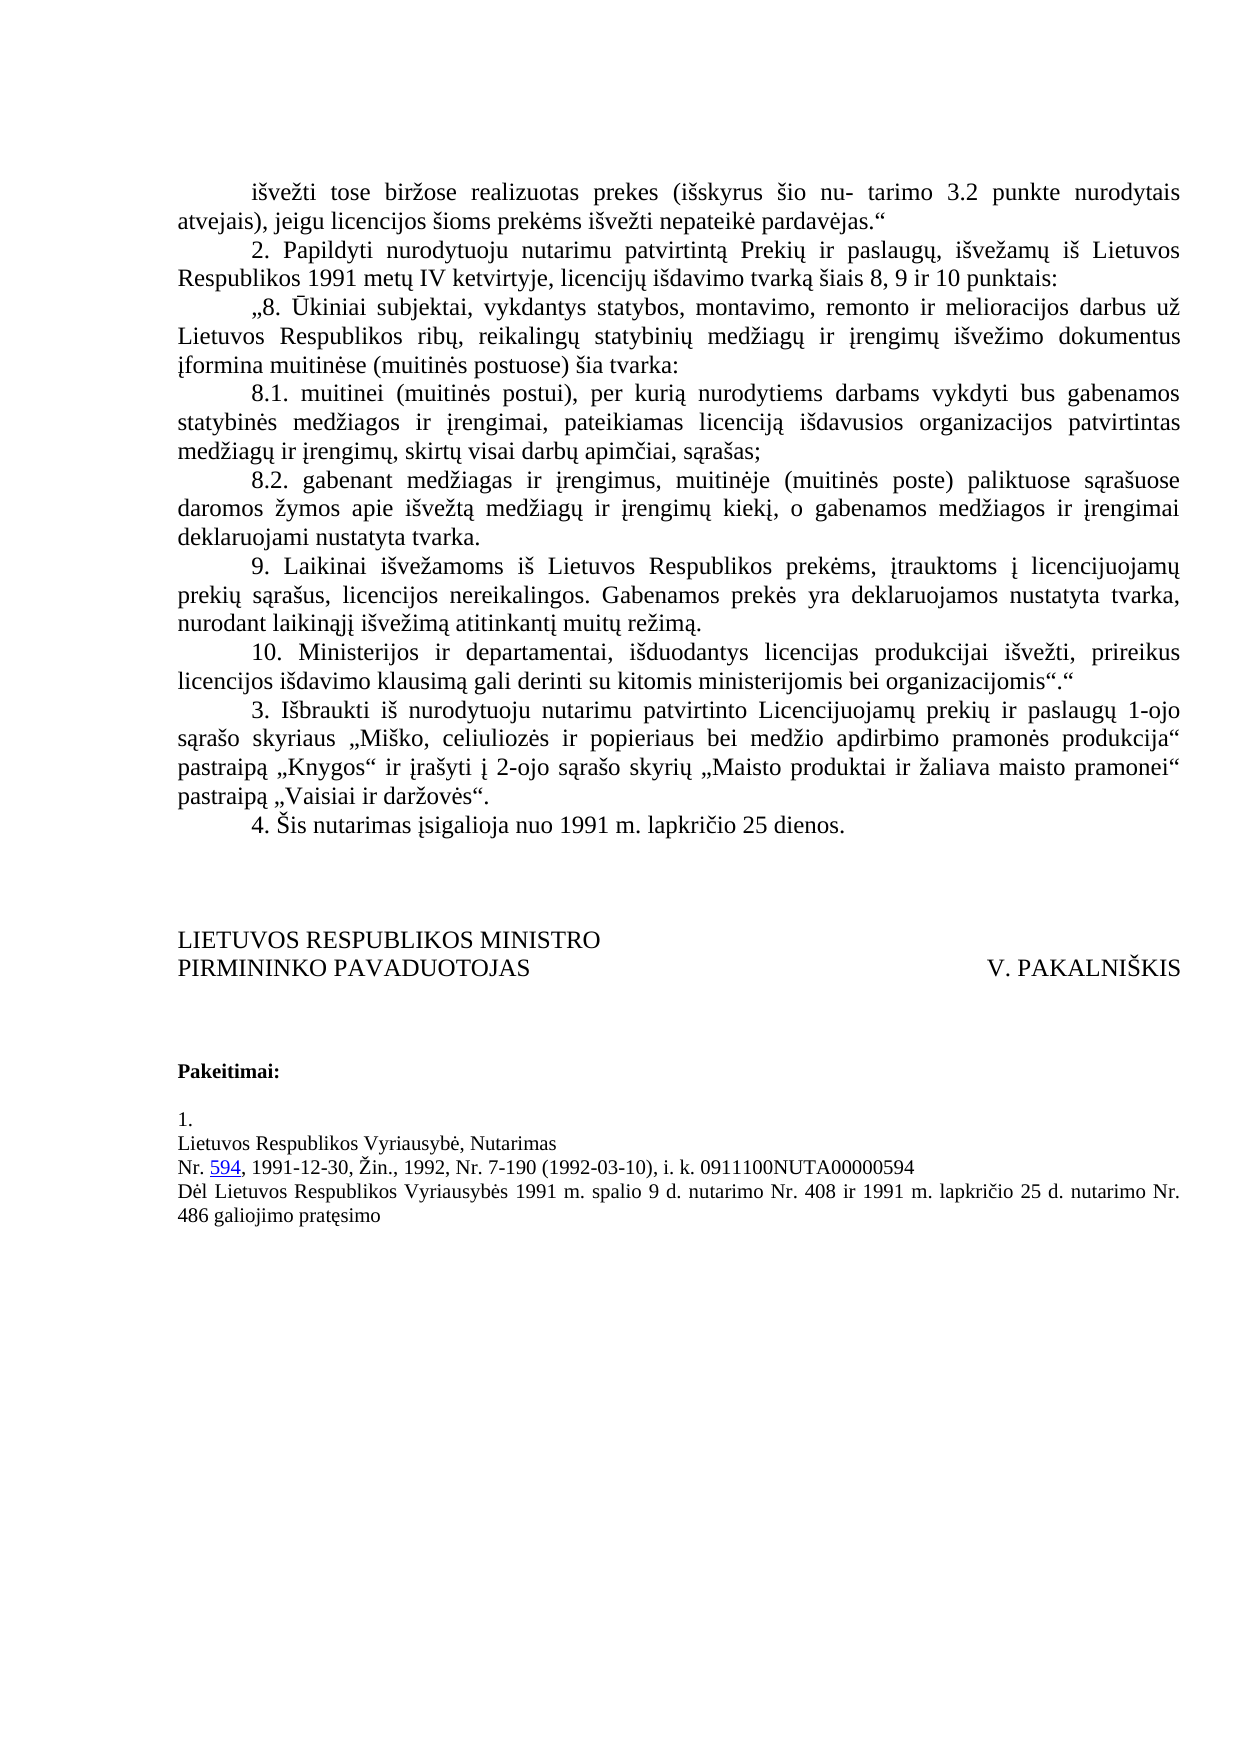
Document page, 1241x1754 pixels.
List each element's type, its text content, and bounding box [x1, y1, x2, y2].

text 3. Išbraukti iš nurodytuoju nutarimu patvirtinto Licencijuojamų prekių ir paslaugų 1-ojo sąrašo skyriaus „Miško, celiuliozės ir popieriaus bei medžio apdirbimo pramonės produkcija“ pastraipą „Knygos“ ir įrašyti į 2-ojo sąrašo skyrių „Maisto produktai ir žaliava maisto pramonei“ pastraipą „Vaisiai ir daržovės“. [177, 695, 1181, 810]
text „8. Ūkiniai subjektai, vykdantys statybos, montavimo, remonto ir melioracijos darbus už Lietuvos Respublikos ribų, reikalingų statybinių medžiagų ir įrengimų išvežimo dokumentus įformina muitinėse (muitinės postuose) šia tvarka: [177, 292, 1181, 378]
text 2. Papildyti nurodytuoju nutarimu patvirtintą Prekių ir paslaugų, išvežamų iš Lietuvos Respublikos 1991 metų IV ketvirtyje, licencijų išdavimo tvarką šiais 8, 9 ir 10 punktais: [177, 235, 1181, 292]
text 8.2. gabenant medžiagas ir įrengimus, muitinėje (muitinės poste) paliktuose sąrašuose daromos žymos apie išvežtą medžiagų ir įrengimų kiekį, o gabenamos medžiagos ir įrengimai deklaruojami nustatyta tvarka. [177, 465, 1181, 551]
text 8.1. muitinei (muitinės postui), per kurią nurodytiems darbams vykdyti bus gabenamos statybinės medžiagos ir įrengimai, pateikiamas licenciją išdavusios organizacijos patvirtintas medžiagų ir įrengimų, skirtų visai darbų apimčiai, sąrašas; [177, 378, 1181, 465]
text Nr. 594, 1991-12-30, Žin., 1992, Nr. 7-190 (1992-03-10), i. k. 0911100NUTA00000594 [177, 1155, 1181, 1179]
text 9. Laikinai išvežamoms iš Lietuvos Respublikos prekėms, įtrauktoms į licencijuojamų prekių sąrašus, licencijos nereikalingos. Gabenamos prekės yra deklaruojamos nustatyta tvarka, nurodant laikinąjį išvežimą atitinkantį muitų režimą. [177, 551, 1181, 637]
text Lietuvos Respublikos Vyriausybė, Nutarimas [177, 1131, 1181, 1155]
text išvežti tose biržose realizuotas prekes (išskyrus šio nu- tarimo 3.2 punkte nurodytais atvejais), jeigu licencijos šioms prekėms išvežti nepateikė pardavėjas.“ [177, 177, 1181, 235]
text 10. Ministerijos ir departamentai, išduodantys licencijas produkcijai išvežti, prireikus licencijos išdavimo klausimą gali derinti su kitomis ministerijomis bei organizacijomis“.“ [177, 637, 1181, 695]
text 4. Šis nutarimas įsigalioja nuo 1991 m. lapkričio 25 dienos. [177, 810, 1181, 838]
text LIETUVOS RESPUBLIKOS MINISTRO [177, 925, 1181, 953]
text Dėl Lietuvos Respublikos Vyriausybės 1991 m. spalio 9 d. nutarimo Nr. 408 ir 1991 m. lapkričio 25 d. nutarimo Nr. 486 galiojimo pratęsimo [177, 1179, 1181, 1227]
text PIRMININKO PAVADUOTOJAS V. PAKALNIŠKIS [177, 953, 1181, 982]
text 1. [177, 1107, 1181, 1131]
text Pakeitimai: [177, 1059, 1181, 1083]
